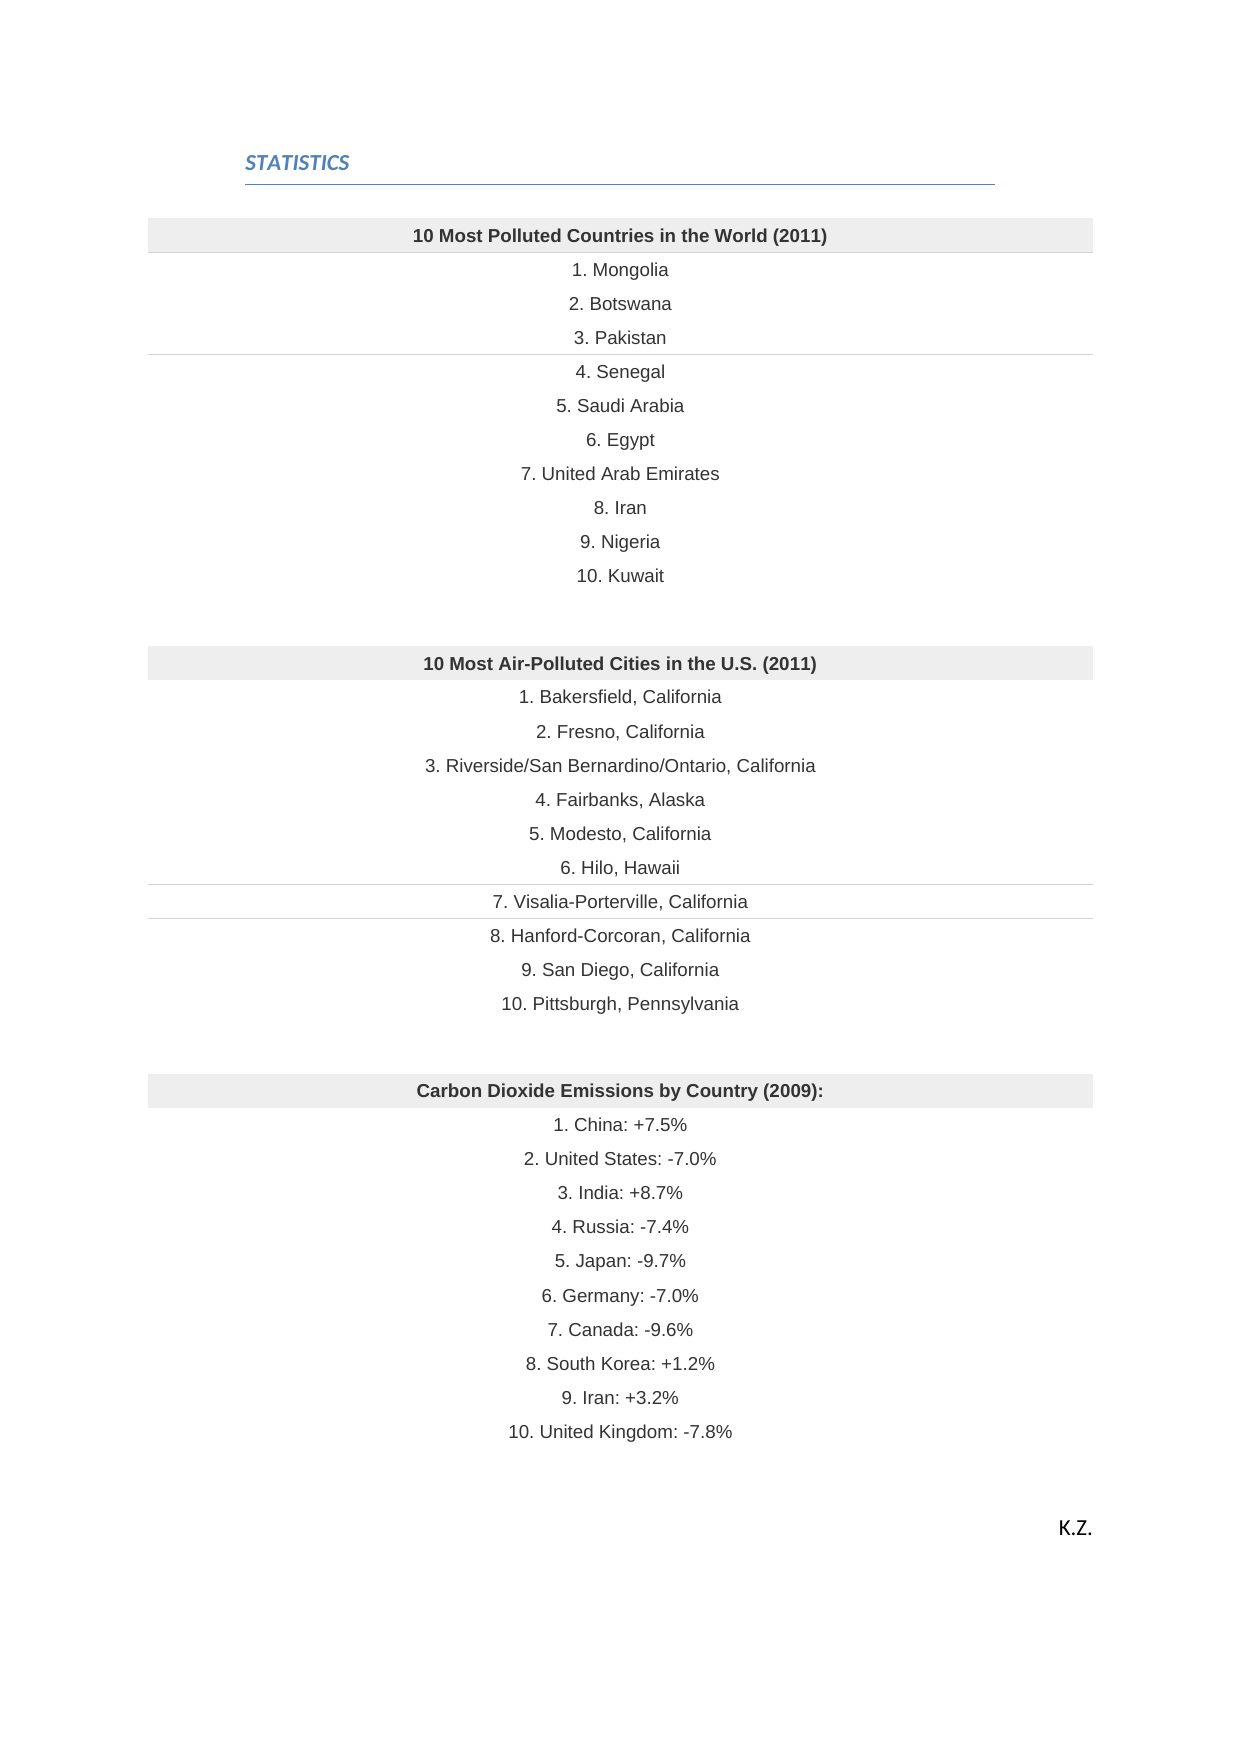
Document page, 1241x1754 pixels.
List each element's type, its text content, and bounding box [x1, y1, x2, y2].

table_cell 5. Japan: -9.7% [148, 1244, 1093, 1278]
table_cell 1. China: +7.5% [148, 1108, 1093, 1142]
table_cell 8. South Korea: +1.2% [148, 1346, 1093, 1380]
table_cell 6. Hilo, Hawaii [148, 850, 1093, 884]
table_header 10 Most Air-Polluted Cities in the U.S. (2011) [148, 646, 1093, 680]
table_cell 5. Saudi Arabia [148, 389, 1093, 423]
table_cell 7. United Arab Emirates [148, 457, 1093, 491]
table_cell 10. Pittsburgh, Pennsylvania [148, 987, 1093, 1021]
table_cell 3. Pakistan [148, 321, 1093, 354]
table_cell 2. Botswana [148, 286, 1093, 321]
table_cell 6. Egypt [148, 423, 1093, 457]
table_header Carbon Dioxide Emissions by Country (2009): [148, 1074, 1093, 1108]
table_cell 7. Canada: -9.6% [148, 1312, 1093, 1346]
table_cell 2. Fresno, California [148, 714, 1093, 748]
table_cell 9. San Diego, California [148, 953, 1093, 987]
table_cell 3. Riverside/San Bernardino/Ontario, California [148, 748, 1093, 782]
table_cell 9. Nigeria [148, 525, 1093, 559]
table_cell 10. United Kingdom: -7.8% [148, 1414, 1093, 1448]
table_cell 3. India: +8.7% [148, 1176, 1093, 1210]
table_cell 9. Iran: +3.2% [148, 1380, 1093, 1414]
table_cell 5. Modesto, California [148, 816, 1093, 850]
table_cell 4. Senegal [148, 355, 1093, 389]
table_cell 4. Russia: -7.4% [148, 1210, 1093, 1244]
table_cell 1. Mongolia [148, 253, 1093, 286]
text K.Z. [148, 1513, 1093, 1541]
table_cell 6. Germany: -7.0% [148, 1278, 1093, 1312]
text STATISTICS [245, 148, 995, 184]
table_cell 8. Iran [148, 491, 1093, 525]
table_cell 4. Fairbanks, Alaska [148, 782, 1093, 816]
table_cell 10. Kuwait [148, 559, 1093, 593]
table_cell 1. Bakersfield, California [148, 680, 1093, 714]
table_cell 8. Hanford-Corcoran, California [148, 919, 1093, 953]
table_header 10 Most Polluted Countries in the World (2011) [148, 218, 1093, 252]
table_cell 7. Visalia-Porterville, California [148, 885, 1093, 918]
table_cell 2. United States: -7.0% [148, 1142, 1093, 1176]
